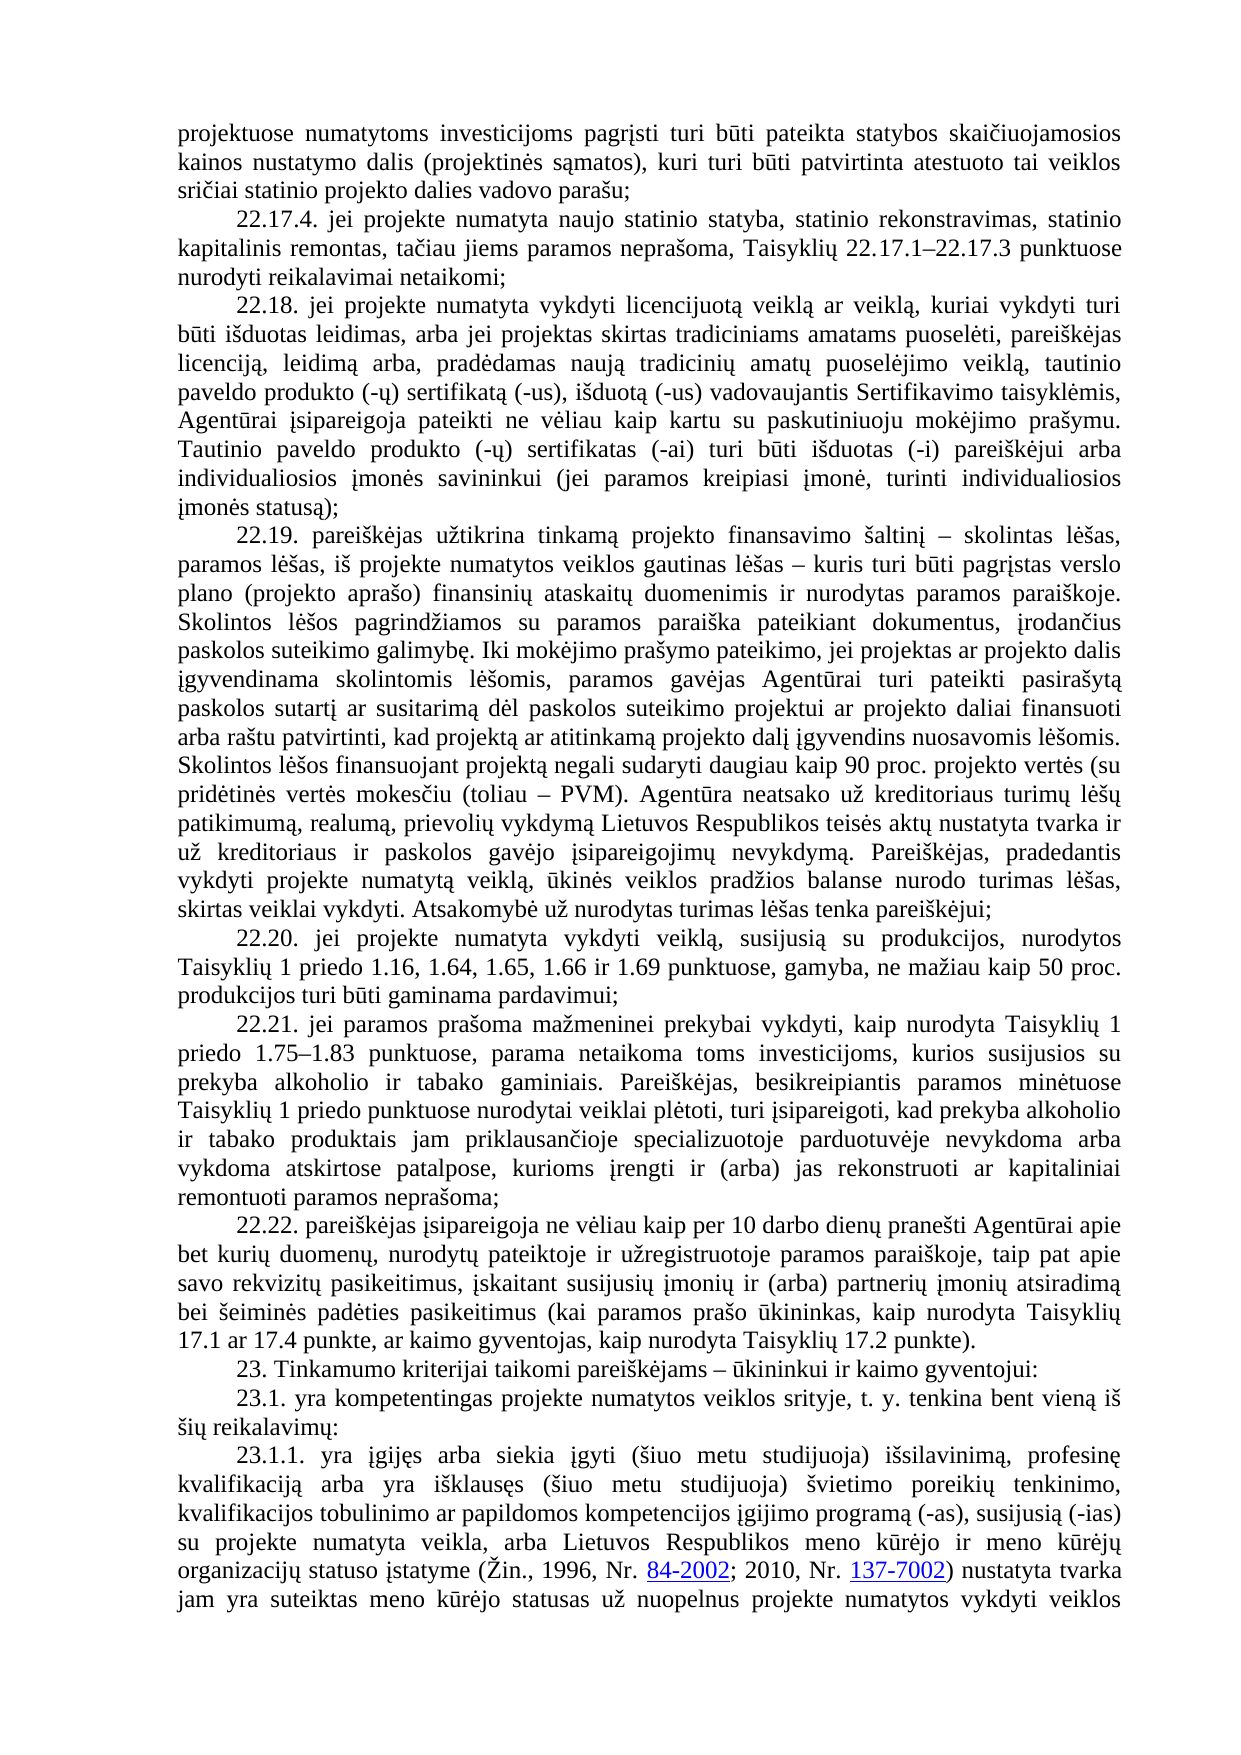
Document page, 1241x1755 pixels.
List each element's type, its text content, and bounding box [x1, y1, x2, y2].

text 22.17.4. jei projekte numatyta naujo statinio statyba, statinio rekonstravimas, statinio kapitalinis remontas, tačiau jiems paramos neprašoma, Taisyklių 22.17.1–22.17.3 punktuose nurodyti reikalavimai netaikomi; [177, 204, 1122, 291]
text projektuose numatytoms investicijoms pagrįsti turi būti pateikta statybos skaičiuojamosios kainos nustatymo dalis (projektinės sąmatos), kuri turi būti patvirtinta atestuoto tai veiklos sričiai statinio projekto dalies vadovo parašu; [177, 118, 1122, 204]
text 23.1. yra kompetentingas projekte numatytos veiklos srityje, t. y. tenkina bent vieną iš šių reikalavimų: [177, 1383, 1122, 1441]
text 22.18. jei projekte numatyta vykdyti licencijuotą veiklą ar veiklą, kuriai vykdyti turi būti išduotas leidimas, arba jei projektas skirtas tradiciniams amatams puoselėti, pareiškėjas licenciją, leidimą arba, pradėdamas naują tradicinių amatų puoselėjimo veiklą, tautinio paveldo produkto (-ų) sertifikatą (-us), išduotą (-us) vadovaujantis Sertifikavimo taisyklėmis, Agentūrai įsipareigoja pateikti ne vėliau kaip kartu su paskutiniuoju mokėjimo prašymu. Tautinio paveldo produkto (-ų) sertifikatas (-ai) turi būti išduotas (-i) pareiškėjui arba individualiosios įmonės savininkui (jei paramos kreipiasi įmonė, turinti individualiosios įmonės statusą); [177, 291, 1122, 521]
text 22.19. pareiškėjas užtikrina tinkamą projekto finansavimo šaltinį – skolintas lėšas, paramos lėšas, iš projekte numatytos veiklos gautinas lėšas – kuris turi būti pagrįstas verslo plano (projekto aprašo) finansinių ataskaitų duomenimis ir nurodytas paramos paraiškoje. Skolintos lėšos pagrindžiamos su paramos paraiška pateikiant dokumentus, įrodančius paskolos suteikimo galimybę. Iki mokėjimo prašymo pateikimo, jei projektas ar projekto dalis įgyvendinama skolintomis lėšomis, paramos gavėjas Agentūrai turi pateikti pasirašytą paskolos sutartį ar susitarimą dėl paskolos suteikimo projektui ar projekto daliai finansuoti arba raštu patvirtinti, kad projektą ar atitinkamą projekto dalį įgyvendins nuosavomis lėšomis. Skolintos lėšos finansuojant projektą negali sudaryti daugiau kaip 90 proc. projekto vertės (su pridėtinės vertės mokesčiu (toliau – PVM). Agentūra neatsako už kreditoriaus turimų lėšų patikimumą, realumą, prievolių vykdymą Lietuvos Respublikos teisės aktų nustatyta tvarka ir už kreditoriaus ir paskolos gavėjo įsipareigojimų nevykdymą. Pareiškėjas, pradedantis vykdyti projekte numatytą veiklą, ūkinės veiklos pradžios balanse nurodo turimas lėšas, skirtas veiklai vykdyti. Atsakomybė už nurodytas turimas lėšas tenka pareiškėjui; [177, 521, 1122, 923]
text 22.20. jei projekte numatyta vykdyti veiklą, susijusią su produkcijos, nurodytos Taisyklių 1 priedo 1.16, 1.64, 1.65, 1.66 ir 1.69 punktuose, gamyba, ne mažiau kaip 50 proc. produkcijos turi būti gaminama pardavimui; [177, 923, 1122, 1009]
text 22.21. jei paramos prašoma mažmeninei prekybai vykdyti, kaip nurodyta Taisyklių 1 priedo 1.75–1.83 punktuose, parama netaikoma toms investicijoms, kurios susijusios su prekyba alkoholio ir tabako gaminiais. Pareiškėjas, besikreipiantis paramos minėtuose Taisyklių 1 priedo punktuose nurodytai veiklai plėtoti, turi įsipareigoti, kad prekyba alkoholio ir tabako produktais jam priklausančioje specializuotoje parduotuvėje nevykdoma arba vykdoma atskirtose patalpose, kurioms įrengti ir (arba) jas rekonstruoti ar kapitaliniai remontuoti paramos neprašoma; [177, 1009, 1122, 1211]
text 23.1.1. yra įgijęs arba siekia įgyti (šiuo metu studijuoja) išsilavinimą, profesinę kvalifikaciją arba yra išklausęs (šiuo metu studijuoja) švietimo poreikių tenkinimo, kvalifikacijos tobulinimo ar papildomos kompetencijos įgijimo programą (-as), susijusią (-ias) su projekte numatyta veikla, arba Lietuvos Respublikos meno kūrėjo ir meno kūrėjų organizacijų statuso įstatyme (Žin., 1996, Nr. 84-2002; 2010, Nr. 137-7002) nustatyta tvarka jam yra suteiktas meno kūrėjo statusas už nuopelnus projekte numatytos vykdyti veiklos [177, 1441, 1122, 1613]
text 22.22. pareiškėjas įsipareigoja ne vėliau kaip per 10 darbo dienų pranešti Agentūrai apie bet kurių duomenų, nurodytų pateiktoje ir užregistruotoje paramos paraiškoje, taip pat apie savo rekvizitų pasikeitimus, įskaitant susijusių įmonių ir (arba) partnerių įmonių atsiradimą bei šeiminės padėties pasikeitimus (kai paramos prašo ūkininkas, kaip nurodyta Taisyklių 17.1 ar 17.4 punkte, ar kaimo gyventojas, kaip nurodyta Taisyklių 17.2 punkte). [177, 1211, 1122, 1354]
text 23. Tinkamumo kriterijai taikomi pareiškėjams – ūkininkui ir kaimo gyventojui: [177, 1354, 1122, 1383]
